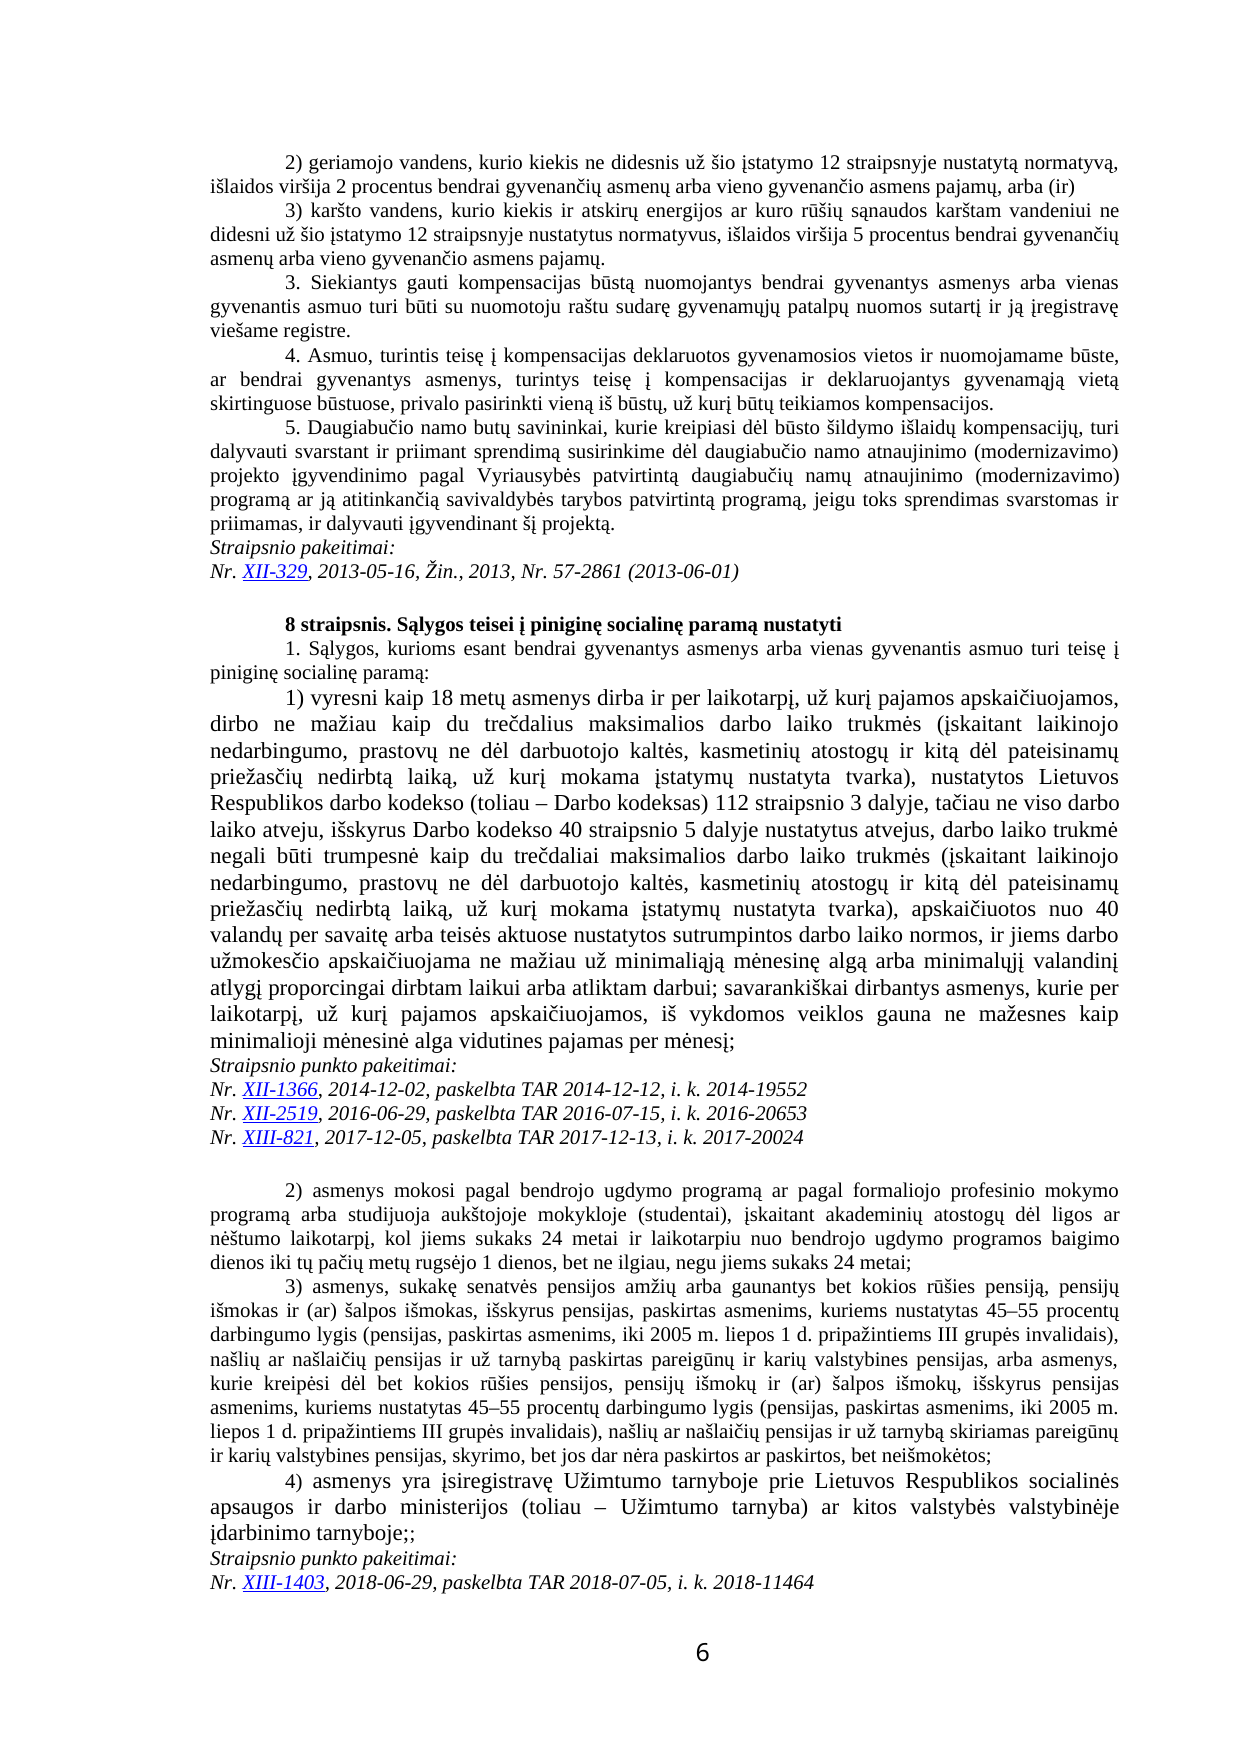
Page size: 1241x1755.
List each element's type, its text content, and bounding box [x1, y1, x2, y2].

text 4) asmenys yra įsiregistravę Užimtumo tarnyboje prie Lietuvos Respublikos socialinės apsaugos ir darbo ministerijos (toliau – Užimtumo tarnyba) ar kitos valstybės valstybinėje įdarbinimo tarnyboje;; [210, 1467, 1120, 1546]
text 1) vyresni kaip 18 metų asmenys dirba ir per laikotarpį, už kurį pajamos apskaičiuojamos, dirbo ne mažiau kaip du trečdalius maksimalios darbo laiko trukmės (įskaitant laikinojo nedarbingumo, prastovų ne dėl darbuotojo kaltės, kasmetinių atostogų ir kitą dėl pateisinamų priežasčių nedirbtą laiką, už kurį mokama įstatymų nustatyta tvarka), nustatytos Lietuvos Respublikos darbo kodekso (toliau – Darbo kodeksas) 112 straipsnio 3 dalyje, tačiau ne viso darbo laiko atveju, išskyrus Darbo kodekso 40 straipsnio 5 dalyje nustatytus atvejus, darbo laiko trukmė negali būti trumpesnė kaip du trečdaliai maksimalios darbo laiko trukmės (įskaitant laikinojo nedarbingumo, prastovų ne dėl darbuotojo kaltės, kasmetinių atostogų ir kitą dėl pateisinamų priežasčių nedirbtą laiką, už kurį mokama įstatymų nustatyta tvarka), apskaičiuotos nuo 40 valandų per savaitę arba teisės aktuose nustatytos sutrumpintos darbo laiko normos, ir jiems darbo užmokesčio apskaičiuojama ne mažiau už minimaliąją mėnesinę algą arba minimalųjį valandinį atlygį proporcingai dirbtam laikui arba atliktam darbui; savarankiškai dirbantys asmenys, kurie per laikotarpį, už kurį pajamos apskaičiuojamos, iš vykdomos veiklos gauna ne mažesnes kaip minimalioji mėnesinė alga vidutines pajamas per mėnesį; [210, 684, 1120, 1053]
text Straipsnio punkto pakeitimai: [210, 1546, 1120, 1570]
text Nr. XII-2519, 2016-06-29, paskelbta TAR 2016-07-15, i. k. 2016-20653 [210, 1101, 1120, 1125]
text Nr. XIII-1403, 2018-06-29, paskelbta TAR 2018-07-05, i. k. 2018-11464 [210, 1570, 1120, 1594]
text Straipsnio punkto pakeitimai: [210, 1053, 1120, 1077]
text 5. Daugiabučio namo butų savininkai, kurie kreipiasi dėl būsto šildymo išlaidų kompensacijų, turi dalyvauti svarstant ir priimant sprendimą susirinkime dėl daugiabučio namo atnaujinimo (modernizavimo) projekto įgyvendinimo pagal Vyriausybės patvirtintą daugiabučių namų atnaujinimo (modernizavimo) programą ar ją atitinkančią savivaldybės tarybos patvirtintą programą, jeigu toks sprendimas svarstomas ir priimamas, ir dalyvauti įgyvendinant šį projektą. [210, 415, 1120, 535]
text 3) asmenys, sukakę senatvės pensijos amžių arba gaunantys bet kokios rūšies pensiją, pensijų išmokas ir (ar) šalpos išmokas, išskyrus pensijas, paskirtas asmenims, kuriems nustatytas 45–55 procentų darbingumo lygis (pensijas, paskirtas asmenims, iki 2005 m. liepos 1 d. pripažintiems III grupės invalidais), našlių ar našlaičių pensijas ir už tarnybą paskirtas pareigūnų ir karių valstybines pensijas, arba asmenys, kurie kreipėsi dėl bet kokios rūšies pensijos, pensijų išmokų ir (ar) šalpos išmokų, išskyrus pensijas asmenims, kuriems nustatytas 45–55 procentų darbingumo lygis (pensijas, paskirtas asmenims, iki 2005 m. liepos 1 d. pripažintiems III grupės invalidais), našlių ar našlaičių pensijas ir už tarnybą skiriamas pareigūnų ir karių valstybines pensijas, skyrimo, bet jos dar nėra paskirtos ar paskirtos, bet neišmokėtos; [210, 1274, 1120, 1467]
text Straipsnio pakeitimai: [210, 535, 1120, 559]
text 8 straipsnis. Sąlygos teisei į piniginę socialinę paramą nustatyti [210, 612, 1120, 636]
text Nr. XII-1366, 2014-12-02, paskelbta TAR 2014-12-12, i. k. 2014-19552 [210, 1077, 1120, 1101]
text 2) geriamojo vandens, kurio kiekis ne didesnis už šio įstatymo 12 straipsnyje nustatytą normatyvą, išlaidos viršija 2 procentus bendrai gyvenančių asmenų arba vieno gyvenančio asmens pajamų, arba (ir) [210, 150, 1120, 198]
text Nr. XIII-821, 2017-12-05, paskelbta TAR 2017-12-13, i. k. 2017-20024 [210, 1125, 1120, 1149]
text Nr. XII-329, 2013-05-16, Žin., 2013, Nr. 57-2861 (2013-06-01) [210, 559, 1120, 583]
text 4. Asmuo, turintis teisę į kompensacijas deklaruotos gyvenamosios vietos ir nuomojamame būste, ar bendrai gyvenantys asmenys, turintys teisę į kompensacijas ir deklaruojantys gyvenamąją vietą skirtinguose būstuose, privalo pasirinkti vieną iš būstų, už kurį būtų teikiamos kompensacijos. [210, 342, 1120, 415]
text 3. Siekiantys gauti kompensacijas būstą nuomojantys bendrai gyvenantys asmenys arba vienas gyvenantis asmuo turi būti su nuomotoju raštu sudarę gyvenamųjų patalpų nuomos sutartį ir ją įregistravę viešame registre. [210, 270, 1120, 342]
text 2) asmenys mokosi pagal bendrojo ugdymo programą ar pagal formaliojo profesinio mokymo programą arba studijuoja aukštojoje mokykloje (studentai), įskaitant akademinių atostogų dėl ligos ar nėštumo laikotarpį, kol jiems sukaks 24 metai ir laikotarpiu nuo bendrojo ugdymo programos baigimo dienos iki tų pačių metų rugsėjo 1 dienos, bet ne ilgiau, negu jiems sukaks 24 metai; [210, 1178, 1120, 1274]
text 3) karšto vandens, kurio kiekis ir atskirų energijos ar kuro rūšių sąnaudos karštam vandeniui ne didesni už šio įstatymo 12 straipsnyje nustatytus normatyvus, išlaidos viršija 5 procentus bendrai gyvenančių asmenų arba vieno gyvenančio asmens pajamų. [210, 198, 1120, 270]
text 1. Sąlygos, kurioms esant bendrai gyvenantys asmenys arba vienas gyvenantis asmuo turi teisę į piniginę socialinę paramą: [210, 636, 1120, 684]
